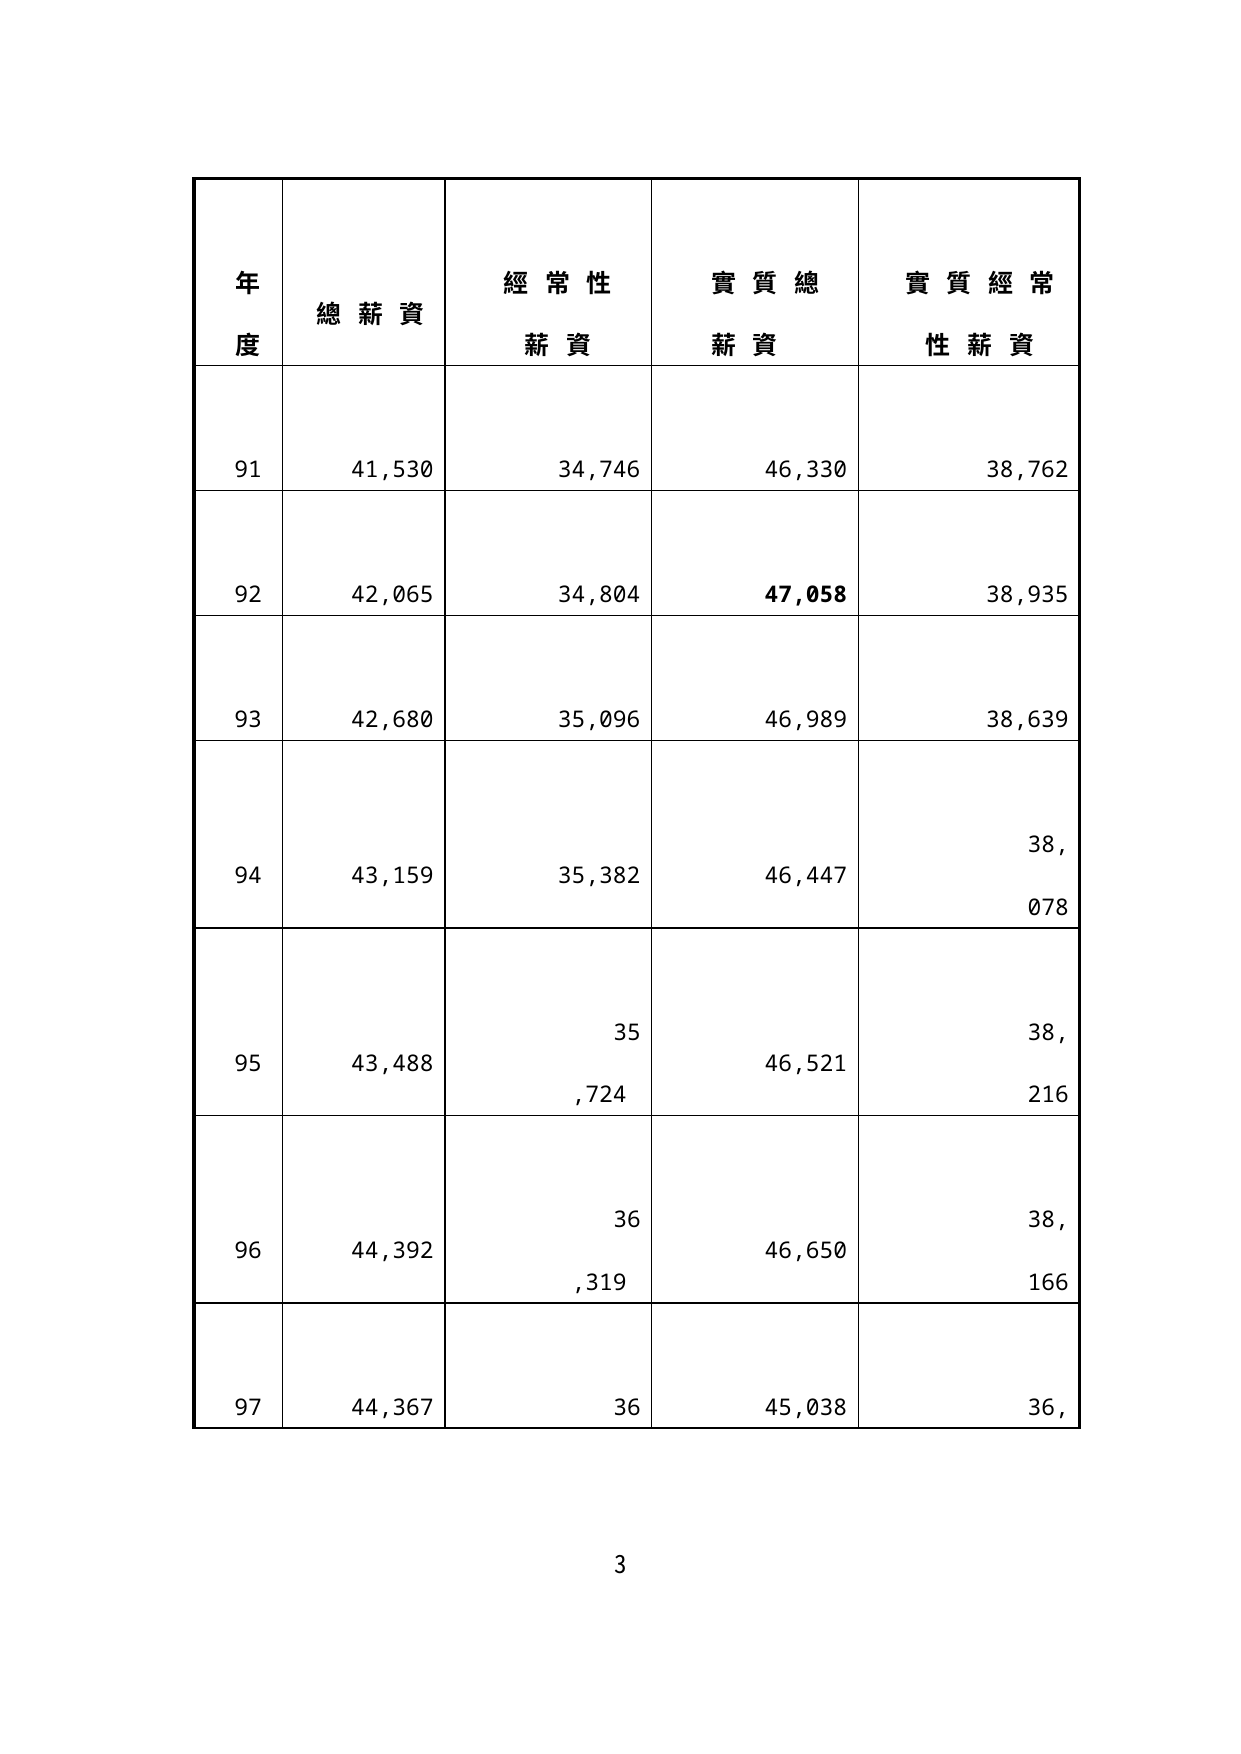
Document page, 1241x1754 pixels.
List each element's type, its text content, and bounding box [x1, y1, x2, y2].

table_header 總薪資 [283, 180, 444, 365]
table_header 經常性薪資 [446, 180, 651, 365]
table_cell 43,159 [283, 741, 444, 927]
table_cell 93 [196, 616, 282, 740]
table_cell 35,382 [446, 741, 651, 927]
table_cell 94 [196, 741, 282, 927]
table_cell 46,447 [652, 741, 858, 927]
table_cell 34,746 [446, 366, 651, 490]
table_cell 41,530 [283, 366, 444, 490]
table_cell 38,639 [859, 616, 1078, 740]
table_cell 46,521 [652, 929, 858, 1115]
table_header 實質總薪資 [652, 180, 858, 365]
table_cell 47,058 [652, 491, 858, 615]
table_cell 42,065 [283, 491, 444, 615]
table_cell 35,724 [446, 929, 651, 1115]
table_cell 91 [196, 366, 282, 490]
table_cell 36 [446, 1304, 651, 1427]
table_cell 44,367 [283, 1304, 444, 1427]
table_cell 46,650 [652, 1116, 858, 1302]
table_cell 43,488 [283, 929, 444, 1115]
table_cell 45,038 [652, 1304, 858, 1427]
table_header 實質經常性薪資 [859, 180, 1078, 365]
table_cell 92 [196, 491, 282, 615]
table_cell 97 [196, 1304, 282, 1427]
table_cell 34,804 [446, 491, 651, 615]
table_cell 46,989 [652, 616, 858, 740]
table_cell 96 [196, 1116, 282, 1302]
table_cell 38,078 [859, 741, 1078, 927]
table_cell 38,935 [859, 491, 1078, 615]
table_cell 38,216 [859, 929, 1078, 1115]
table_header 年度 [196, 180, 282, 365]
table_cell 42,680 [283, 616, 444, 740]
table_cell 36,319 [446, 1116, 651, 1302]
table_cell 44,392 [283, 1116, 444, 1302]
table_cell 46,330 [652, 366, 858, 490]
table_cell 38,762 [859, 366, 1078, 490]
table_cell 35,096 [446, 616, 651, 740]
table_cell 95 [196, 929, 282, 1115]
table_cell 36, [859, 1304, 1078, 1427]
table_cell 38,166 [859, 1116, 1078, 1302]
